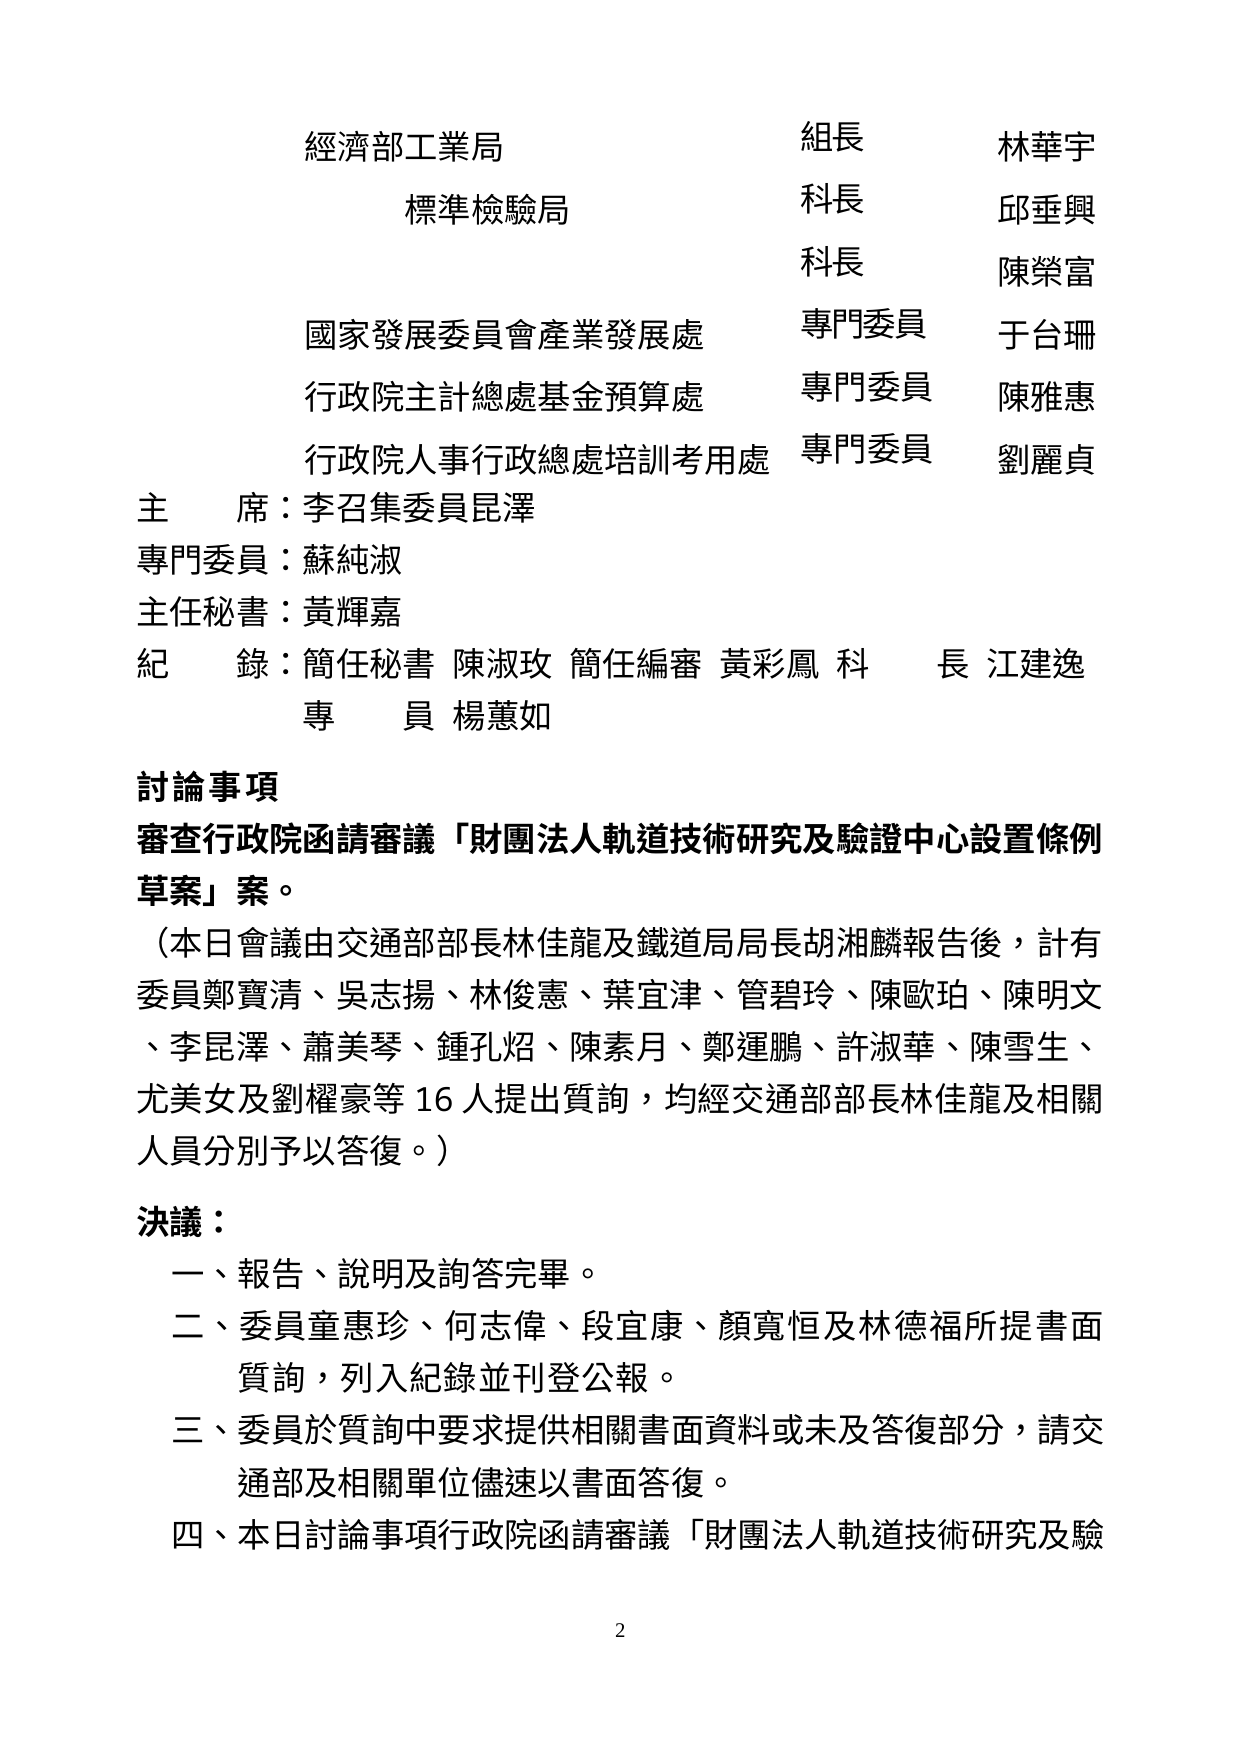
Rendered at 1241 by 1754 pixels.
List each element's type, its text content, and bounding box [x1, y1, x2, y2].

table_cell 行政院人事行政總處培訓考用處 [301, 416, 788, 478]
text 紀 錄：簡任秘書 陳淑玫 簡任編審 黃彩鳳 科 長 江建逸 [136, 634, 1104, 687]
text 審查行政院函請審議「財團法人軌道技術研究及驗證中心設置條例草案」案。 [136, 809, 1104, 914]
table_cell 經濟部工業局 [301, 103, 788, 166]
table_cell 陳榮富 [951, 228, 1143, 291]
text 三、委員於質詢中要求提供相關書面資料或未及答復部分，請交通部及相關單位儘速以書面答復。 [171, 1401, 1104, 1505]
text 決議： [136, 1193, 1104, 1245]
text （本日會議由交通部部長林佳龍及鐵道局局長胡湘麟報告後，計有委員鄭寶清、吳志揚、林俊憲、葉宜津、管碧玲、陳歐珀、陳明文 [136, 914, 1104, 1018]
table_cell 標準檢驗局 [301, 166, 788, 228]
text 專 員 楊蕙如 [303, 687, 1104, 739]
table_cell 專門委員 [789, 416, 951, 478]
text 主任秘書：黃輝嘉 [136, 582, 1104, 634]
table_cell 國家發展委員會產業發展處 [301, 291, 788, 353]
table_cell 專門委員 [789, 291, 951, 353]
table_cell 科長 [789, 166, 951, 228]
table_cell 組長 [789, 103, 951, 166]
text 、李昆澤、蕭美琴、鍾孔炤、陳素月、鄭運鵬、許淑華、陳雪生、尤美女及劉櫂豪等16人提出質詢，均經交通部部長林佳龍及相關人員分別予以答復。） [136, 1018, 1104, 1174]
table_cell 行政院主計總處基金預算處 [301, 353, 788, 416]
text 主 席：李召集委員昆澤 [136, 478, 1140, 530]
table_cell 專門委員 [789, 353, 951, 416]
text 二、委員童惠珍、何志偉、段宜康、顏寬恒及林德福所提書面質詢，列入紀錄並刊登公報。 [171, 1297, 1104, 1401]
table_cell [301, 228, 788, 291]
text 專門委員：蘇純淑 [136, 530, 1104, 582]
text 一、報告、說明及詢答完畢。 [171, 1245, 1104, 1297]
table_cell 林華宇 [951, 103, 1143, 166]
text 四、本日討論事項行政院函請審議「財團法人軌道技術研究及驗 [171, 1505, 1104, 1557]
text 討論事項 [136, 757, 1104, 809]
table_cell 陳雅惠 [951, 353, 1143, 416]
table_cell 邱垂興 [951, 166, 1143, 228]
table_cell 科長 [789, 228, 951, 291]
table_cell 于台珊 [951, 291, 1143, 353]
table_cell 劉麗貞 [951, 416, 1143, 478]
